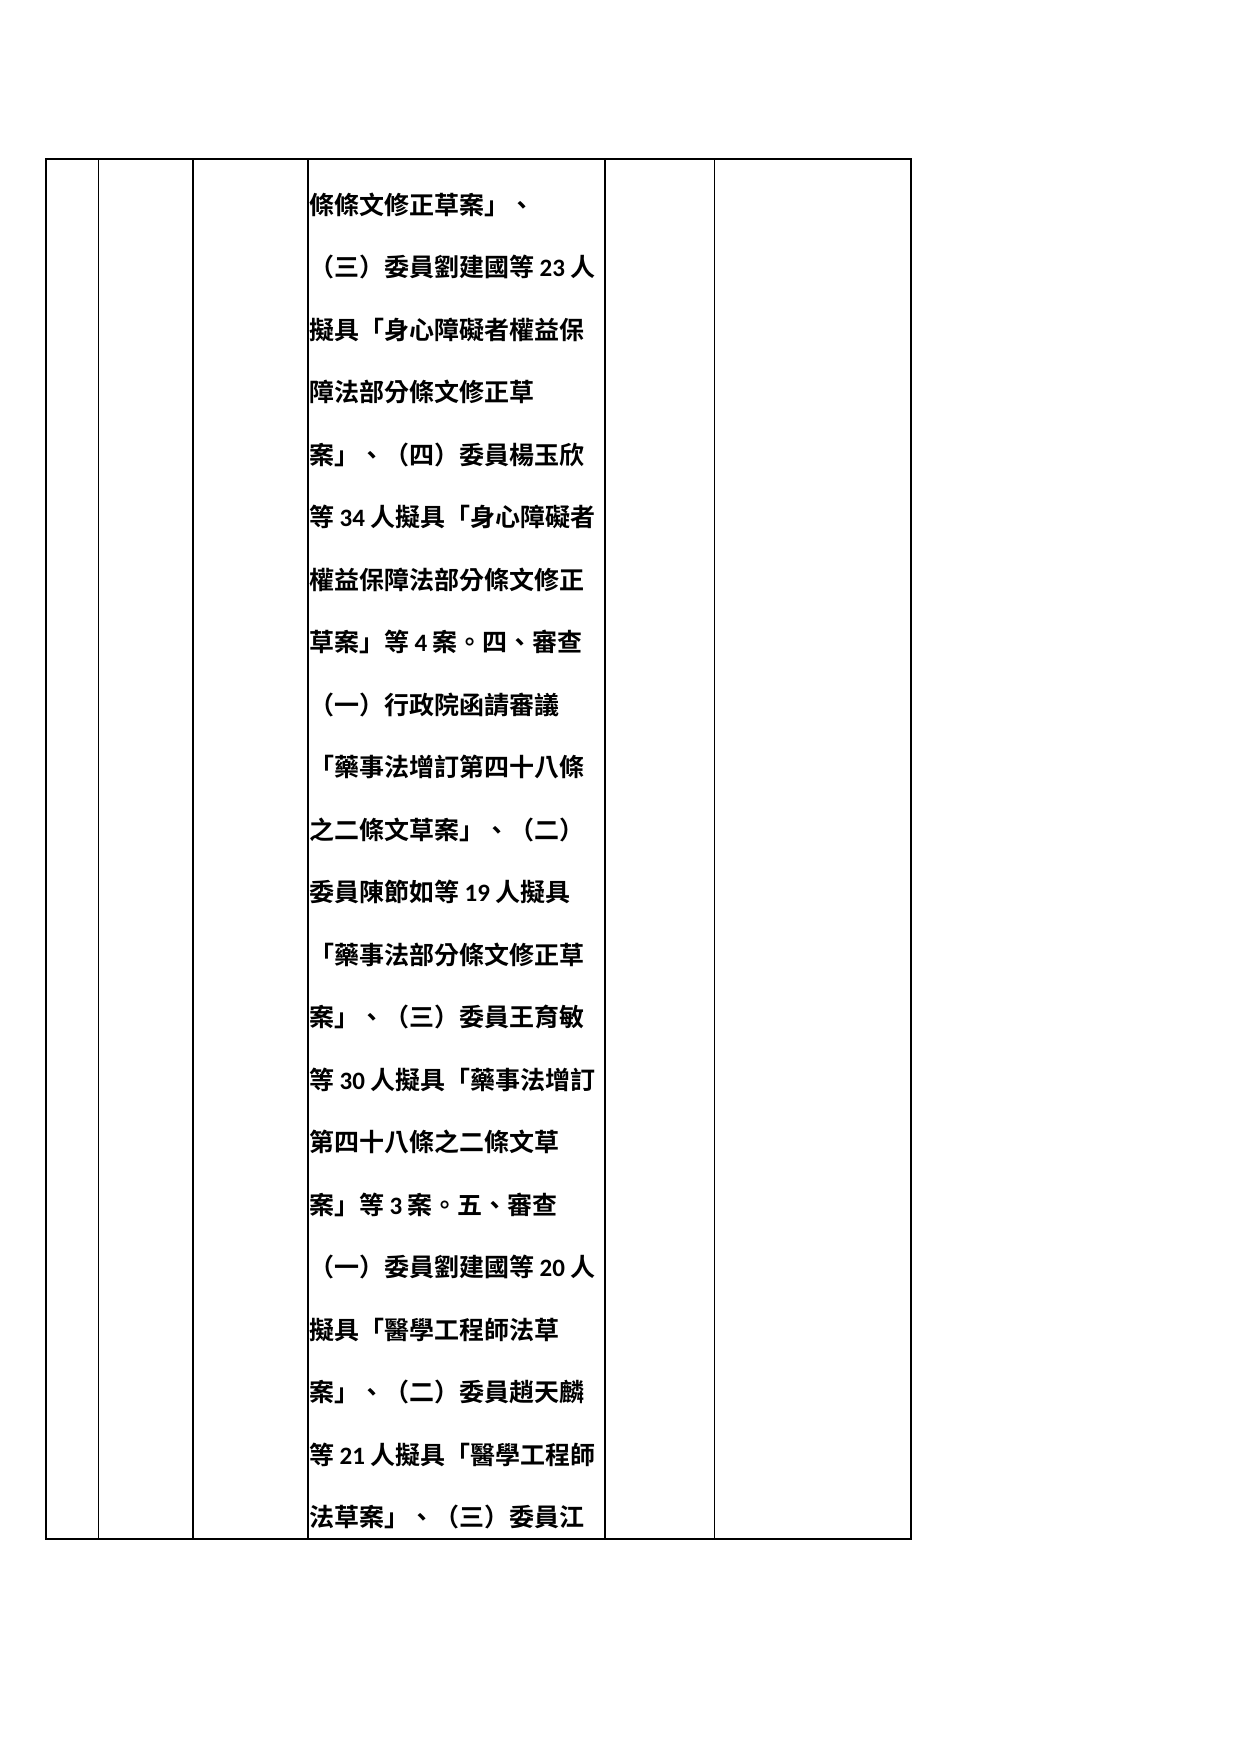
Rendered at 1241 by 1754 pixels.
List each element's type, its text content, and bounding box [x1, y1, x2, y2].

table_cell [606, 160, 714, 1538]
table_cell [99, 160, 192, 1538]
table_cell 條條文修正草案」、（三）委員劉建國等23人擬具「身心障礙者權益保障法部分條文修正草案」、（四）委員楊玉欣等34人擬具「身心障礙者權益保障法部分條文修正草案」等4案。四、審查（一）行政院函請審議「藥事法增訂第四十八條之二條文草案」、（二）委員陳節如等19人擬具「藥事法部分條文修正草案」、（三）委員王育敏等30人擬具「藥事法增訂第四十八條之二條文草案」等3案。五、審查（一）委員劉建國等20人擬具「醫學工程師法草案」、（二）委員趙天麟等21人擬具「醫學工程師法草案」、（三）委員江 [309, 160, 604, 1538]
table_cell [194, 160, 307, 1538]
table_cell [715, 160, 910, 1538]
table_cell [47, 160, 98, 1538]
